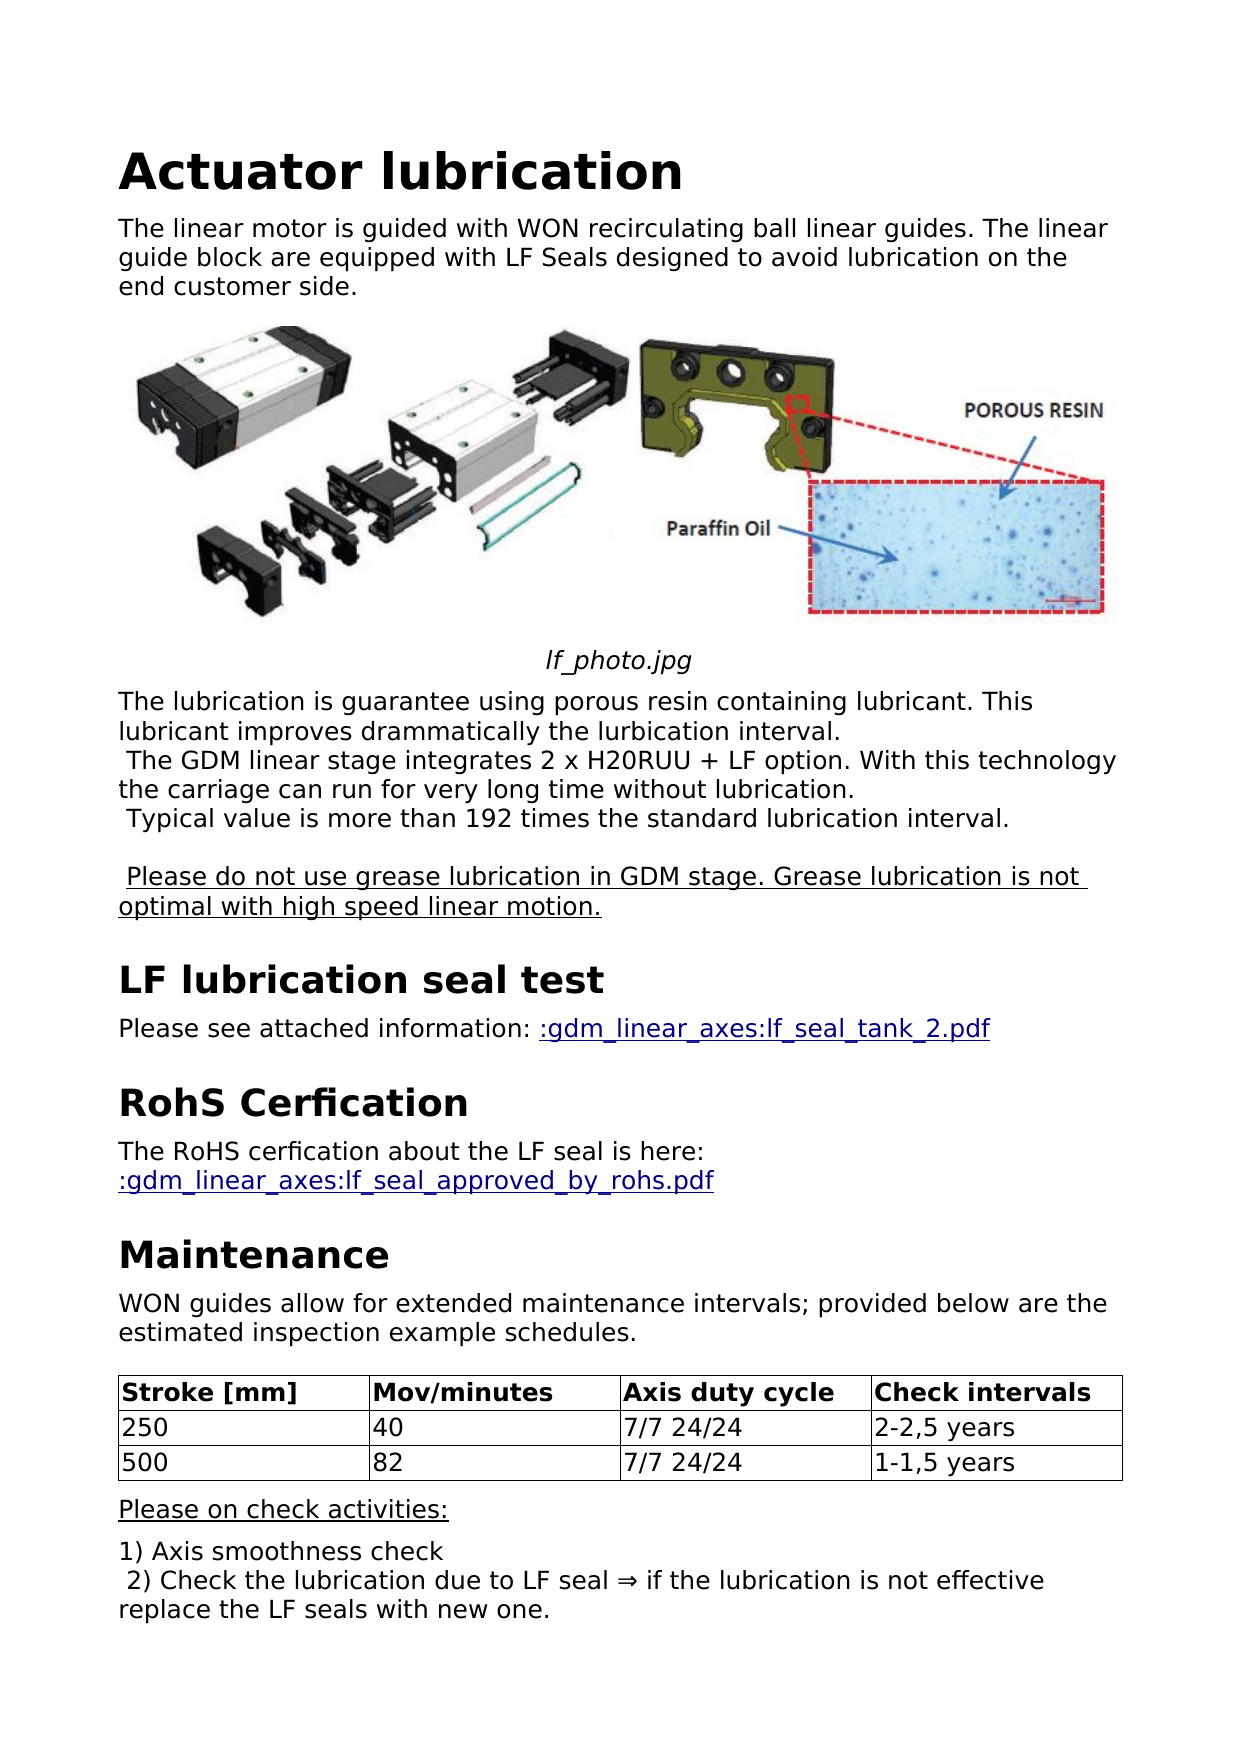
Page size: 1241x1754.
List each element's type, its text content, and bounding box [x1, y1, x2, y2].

text lf_photo.jpg [118, 646, 1122, 675]
table_cell 7/7 24/24 [621, 1446, 871, 1480]
table_cell 82 [370, 1446, 620, 1480]
subtitle Maintenance [118, 1233, 1122, 1277]
text Please on check activities: [118, 1495, 1122, 1524]
subtitle Actuator lubrication [118, 143, 1122, 201]
text Please see attached information: :gdm_linear_axes:lf_seal_tank_2.pdf [118, 1014, 1122, 1044]
subtitle RohS Cerfication [118, 1081, 1122, 1125]
table_header Check intervals [872, 1376, 1122, 1410]
table_header Mov/minutes [370, 1376, 620, 1410]
text The RoHS cerfication about the LF seal is here: :gdm_linear_axes:lf_seal_approved_by_rohs.pdf [118, 1137, 1122, 1196]
text 1) Axis smoothness check 2) Check the lubrication due to LF seal ⇒ if the lubrication is not effective replace the LF seals with new one. [118, 1537, 1122, 1624]
table_cell 40 [370, 1411, 620, 1445]
table_cell 250 [119, 1411, 369, 1445]
table_header Axis duty cycle [621, 1376, 871, 1410]
picture [118, 326, 1123, 646]
table_cell 500 [119, 1446, 369, 1480]
table_cell 1-1,5 years [872, 1446, 1122, 1480]
table_cell 2-2,5 years [872, 1411, 1122, 1445]
text WON guides allow for extended maintenance intervals; provided below are the estimated inspection example schedules. [118, 1289, 1122, 1348]
text The lubrication is guarantee using porous resin containing lubricant. This lubricant improves drammatically the lurbication interval. The GDM linear stage integrates 2 x H20RUU + LF option. With this technology the carriage can run for very long time without lubrication. Typical value is more than 192 times the standard lubrication interval. Please do not use grease lubrication in GDM stage. Grease lubrication is not optimal with high speed linear motion. [118, 688, 1122, 921]
table_header Stroke [mm] [119, 1376, 369, 1410]
text The linear motor is guided with WON recirculating ball linear guides. The linear guide block are equipped with LF Seals designed to avoid lubrication on the end customer side. [118, 214, 1122, 301]
subtitle LF lubrication seal test [118, 958, 1122, 1002]
table_cell 7/7 24/24 [621, 1411, 871, 1445]
